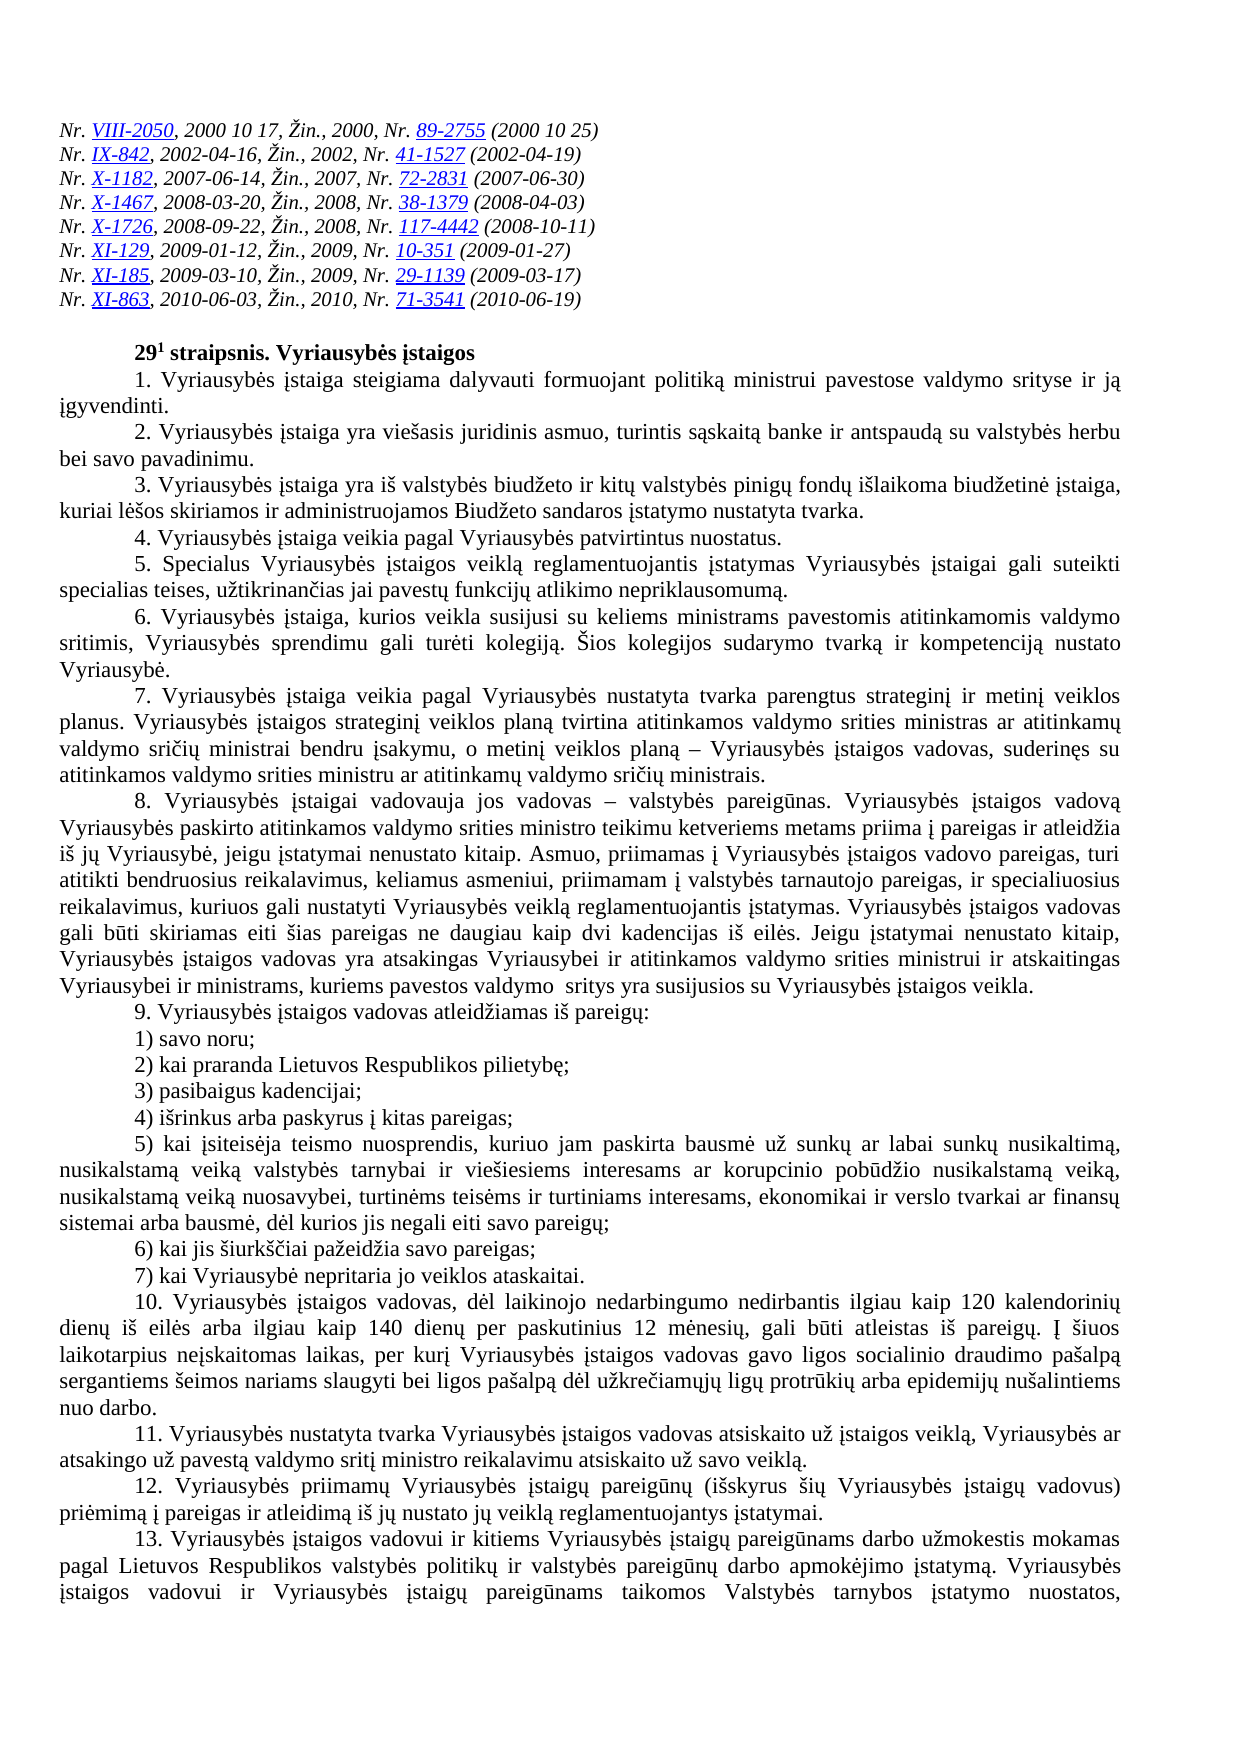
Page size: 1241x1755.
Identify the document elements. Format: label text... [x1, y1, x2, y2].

text 7) kai Vyriausybė nepritaria jo veiklos ataskaitai. [59, 1262, 1122, 1288]
text 6) kai jis šiurkščiai pažeidžia savo pareigas; [59, 1235, 1122, 1262]
text 7. Vyriausybės įstaiga veikia pagal Vyriausybės nustatyta tvarka parengtus strateginį ir metinį veiklos planus. Vyriausybės įstaigos strateginį veiklos planą tvirtina atitinkamos valdymo srities ministras ar atitinkamų valdymo sričių ministrai bendru įsakymu, o metinį veiklos planą – Vyriausybės įstaigos vadovas, suderinęs su atitinkamos valdymo srities ministru ar atitinkamų valdymo sričių ministrais. [59, 682, 1122, 787]
text 6. Vyriausybės įstaiga, kurios veikla susijusi su keliems ministrams pavestomis atitinkamomis valdymo sritimis, Vyriausybės sprendimu gali turėti kolegiją. Šios kolegijos sudarymo tvarką ir kompetenciją nustato Vyriausybė. [59, 603, 1122, 682]
text 1) savo noru; [59, 1024, 1122, 1051]
text 10. Vyriausybės įstaigos vadovas, dėl laikinojo nedarbingumo nedirbantis ilgiau kaip 120 kalendorinių dienų iš eilės arba ilgiau kaip 140 dienų per paskutinius 12 mėnesių, gali būti atleistas iš pareigų. Į šiuos laikotarpius neįskaitomas laikas, per kurį Vyriausybės įstaigos vadovas gavo ligos socialinio draudimo pašalpą sergantiems šeimos nariams slaugyti bei ligos pašalpą dėl užkrečiamųjų ligų protrūkių arba epidemijų nušalintiems nuo darbo. [59, 1288, 1122, 1420]
text 13. Vyriausybės įstaigos vadovui ir kitiems Vyriausybės įstaigų pareigūnams darbo užmokestis mokamas pagal Lietuvos Respublikos valstybės politikų ir valstybės pareigūnų darbo apmokėjimo įstatymą. Vyriausybės įstaigos vadovui ir Vyriausybės įstaigų pareigūnams taikomos Valstybės tarnybos įstatymo nuostatos, [59, 1525, 1122, 1604]
text 9. Vyriausybės įstaigos vadovas atleidžiamas iš pareigų: [59, 998, 1122, 1024]
text 12. Vyriausybės priimamų Vyriausybės įstaigų pareigūnų (išskyrus šių Vyriausybės įstaigų vadovus) priėmimą į pareigas ir atleidimą iš jų nustato jų veiklą reglamentuojantys įstatymai. [59, 1473, 1122, 1525]
text Nr. X-1726, 2008-09-22, Žin., 2008, Nr. 117-4442 (2008-10-11) [59, 214, 1122, 238]
text 1. Vyriausybės įstaiga steigiama dalyvauti formuojant politiką ministrui pavestose valdymo srityse ir ją įgyvendinti. [59, 366, 1122, 418]
text Nr. IX-842, 2002-04-16, Žin., 2002, Nr. 41-1527 (2002-04-19) [59, 142, 1122, 166]
text Nr. XI-185, 2009-03-10, Žin., 2009, Nr. 29-1139 (2009-03-17) [59, 262, 1122, 287]
text 4. Vyriausybės įstaiga veikia pagal Vyriausybės patvirtintus nuostatus. [59, 524, 1122, 550]
text Nr. XI-129, 2009-01-12, Žin., 2009, Nr. 10-351 (2009-01-27) [59, 238, 1122, 262]
text 2) kai praranda Lietuvos Respublikos pilietybę; [59, 1051, 1122, 1077]
text 4) išrinkus arba paskyrus į kitas pareigas; [59, 1104, 1122, 1130]
text 3. Vyriausybės įstaiga yra iš valstybės biudžeto ir kitų valstybės pinigų fondų išlaikoma biudžetinė įstaiga, kuriai lėšos skiriamos ir administruojamos Biudžeto sandaros įstatymo nustatyta tvarka. [59, 471, 1122, 524]
text 291 straipsnis. Vyriausybės įstaigos [59, 339, 1122, 366]
text 5) kai įsiteisėja teismo nuosprendis, kuriuo jam paskirta bausmė už sunkų ar labai sunkų nusikaltimą, nusikalstamą veiką valstybės tarnybai ir viešiesiems interesams ar korupcinio pobūdžio nusikalstamą veiką, nusikalstamą veiką nuosavybei, turtinėms teisėms ir turtiniams interesams, ekonomikai ir verslo tvarkai ar finansų sistemai arba bausmė, dėl kurios jis negali eiti savo pareigų; [59, 1130, 1122, 1235]
text Nr. VIII-2050, 2000 10 17, Žin., 2000, Nr. 89-2755 (2000 10 25) [59, 118, 1122, 142]
text 5. Specialus Vyriausybės įstaigos veiklą reglamentuojantis įstatymas Vyriausybės įstaigai gali suteikti specialias teises, užtikrinančias jai pavestų funkcijų atlikimo nepriklausomumą. [59, 550, 1122, 603]
text Nr. XI-863, 2010-06-03, Žin., 2010, Nr. 71-3541 (2010-06-19) [59, 287, 1122, 311]
text 3) pasibaigus kadencijai; [59, 1077, 1122, 1104]
text 2. Vyriausybės įstaiga yra viešasis juridinis asmuo, turintis sąskaitą banke ir antspaudą su valstybės herbu bei savo pavadinimu. [59, 418, 1122, 471]
text Nr. X-1182, 2007-06-14, Žin., 2007, Nr. 72-2831 (2007-06-30) [59, 166, 1122, 190]
text 11. Vyriausybės nustatyta tvarka Vyriausybės įstaigos vadovas atsiskaito už įstaigos veiklą, Vyriausybės ar atsakingo už pavestą valdymo sritį ministro reikalavimu atsiskaito už savo veiklą. [59, 1420, 1122, 1473]
text 8. Vyriausybės įstaigai vadovauja jos vadovas – valstybės pareigūnas. Vyriausybės įstaigos vadovą Vyriausybės paskirto atitinkamos valdymo srities ministro teikimu ketveriems metams priima į pareigas ir atleidžia iš jų Vyriausybė, jeigu įstatymai nenustato kitaip. Asmuo, priimamas į Vyriausybės įstaigos vadovo pareigas, turi atitikti bendruosius reikalavimus, keliamus asmeniui, priimamam į valstybės tarnautojo pareigas, ir specialiuosius reikalavimus, kuriuos gali nustatyti Vyriausybės veiklą reglamentuojantis įstatymas. Vyriausybės įstaigos vadovas gali būti skiriamas eiti šias pareigas ne daugiau kaip dvi kadencijas iš eilės. Jeigu įstatymai nenustato kitaip, Vyriausybės įstaigos vadovas yra atsakingas Vyriausybei ir atitinkamos valdymo srities ministrui ir atskaitingas Vyriausybei ir ministrams, kuriems pavestos valdymo sritys yra susijusios su Vyriausybės įstaigos veikla. [59, 787, 1122, 998]
text Nr. X-1467, 2008-03-20, Žin., 2008, Nr. 38-1379 (2008-04-03) [59, 190, 1122, 214]
